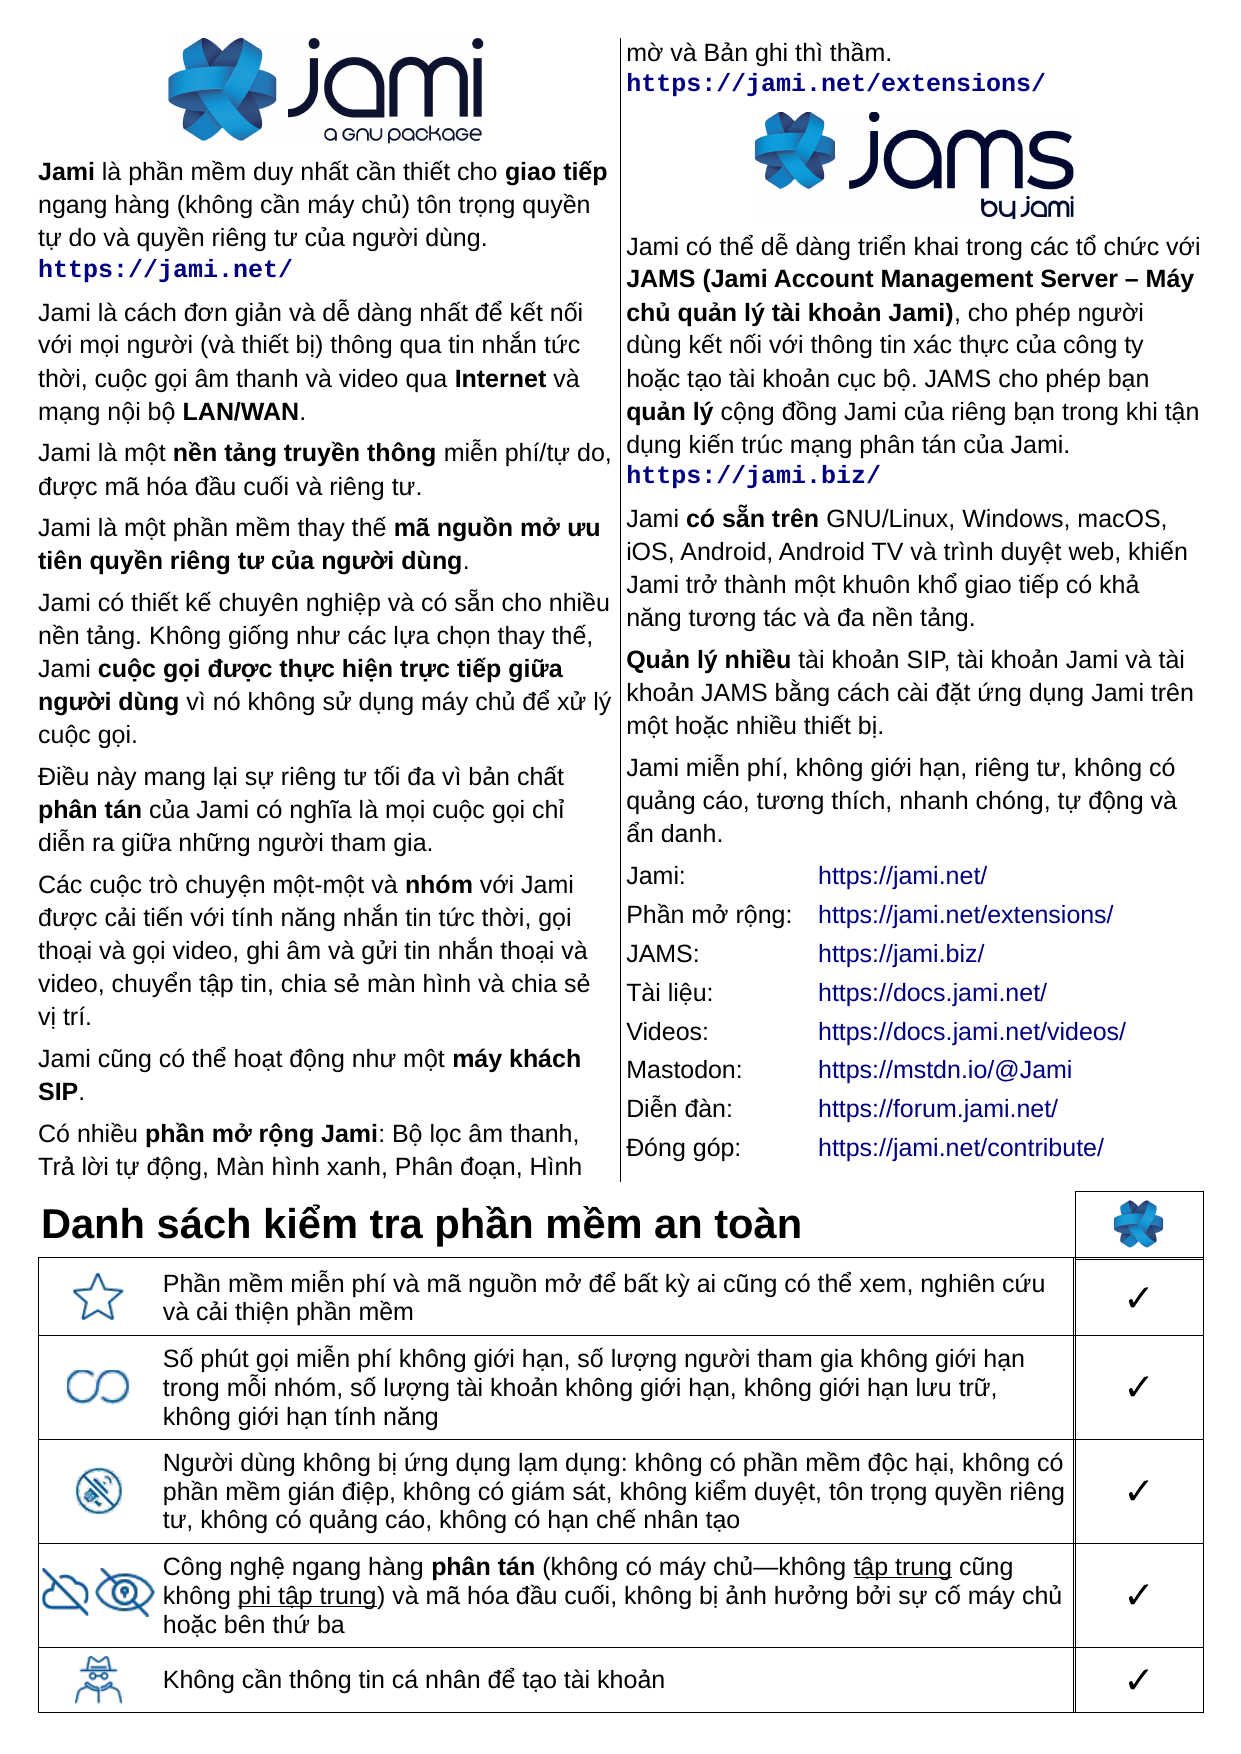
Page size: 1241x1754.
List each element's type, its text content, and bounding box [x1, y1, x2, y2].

text Phần mở rộng: https://jami.net/extensions/ [626, 899, 1202, 928]
table_cell ✓ [1076, 1648, 1203, 1712]
text Điều này mang lại sự riêng tư tối đa vì bản chất phân tán của Jami có nghĩa là mọi cuộc gọi chỉ diễn ra giữa những người tham gia. [38, 762, 614, 857]
table_cell ✓ [1076, 1440, 1203, 1543]
text Jami là một phần mềm thay thế mã nguồn mở ưu tiên quyền riêng tư của người dùng. [38, 513, 614, 575]
text Jami: https://jami.net/ [626, 861, 1202, 889]
text Jami là một nền tảng truyền thông miễn phí/tự do, được mã hóa đầu cuối và riêng tư. [38, 438, 614, 500]
picture [167, 37, 485, 144]
text Jami miễn phí, không giới hạn, riêng tư, không có quảng cáo, tương thích, nhanh chóng, tự động và ẩn danh. [626, 753, 1202, 847]
table_header Danh sách kiểm tra phần mềm an toàn [38, 1191, 1075, 1257]
picture [42, 1568, 89, 1617]
table_cell ✓ [1076, 1544, 1203, 1647]
text Đóng góp: https://jami.net/contribute/ [626, 1133, 1202, 1162]
picture [66, 1370, 131, 1405]
text Videos: https://docs.jami.net/videos/ [626, 1016, 1202, 1045]
text Có nhiều phần mở rộng Jami: Bộ lọc âm thanh, Trả lời tự động, Màn hình xanh, Phân đoạn, Hình [38, 1119, 614, 1181]
table_header [1076, 1192, 1203, 1257]
text Các cuộc trò chuyện một-một và nhóm với Jami được cải tiến với tính năng nhắn tin tức thời, gọi thoại và gọi video, ghi âm và gửi tin nhắn thoại và video, chuyển tập tin, chia sẻ màn hình và chia sẻ vị trí. [38, 870, 614, 1031]
text JAMS: https://jami.biz/ [626, 938, 1202, 967]
picture [75, 1467, 123, 1515]
text Jami có thiết kế chuyên nghiệp và có sẵn cho nhiều nền tảng. Không giống như các lựa chọn thay thế, Jami cuộc gọi được thực hiện trực tiếp giữa người dùng vì nó không sử dụng máy chủ để xử lý cuộc gọi. [38, 588, 614, 749]
picture [75, 1656, 123, 1704]
table_cell Công nghệ ngang hàng phân tán (không có máy chủ—không tập trung cũng không phi tập trung) và mã hóa đầu cuối, không bị ảnh hưởng bởi sự cố máy chủ hoặc bên thứ ba [160, 1544, 1073, 1647]
text Jami có sẵn trên GNU/Linux, Windows, macOS, iOS, Android, Android TV và trình duyệt web, khiến Jami trở thành một khuôn khổ giao tiếp có khả năng tương tác và đa nền tảng. [626, 504, 1202, 632]
table_cell Phần mềm miễn phí và mã nguồn mở để bất kỳ ai cũng có thể xem, nghiên cứu và cải thiện phần mềm [160, 1258, 1073, 1335]
table_cell [39, 1336, 160, 1439]
text Jami cũng có thể hoạt động như một máy khách SIP. [38, 1044, 614, 1106]
table_cell [39, 1648, 160, 1712]
table_cell ✓ [1076, 1336, 1203, 1439]
picture [73, 1273, 125, 1321]
table_cell Người dùng không bị ứng dụng lạm dụng: không có phần mềm độc hại, không có phần mềm gián điệp, không có giám sát, không kiểm duyệt, tôn trọng quyền riêng tư, không có quảng cáo, không có hạn chế nhân tạo [160, 1440, 1073, 1543]
table_cell [39, 1258, 160, 1335]
text Mastodon: https://mstdn.io/@Jami [626, 1055, 1202, 1084]
table_cell Số phút gọi miễn phí không giới hạn, số lượng người tham gia không giới hạn trong mỗi nhóm, số lượng tài khoản không giới hạn, không giới hạn lưu trữ, không giới hạn tính năng [160, 1336, 1073, 1439]
text Diễn đàn: https://forum.jami.net/ [626, 1094, 1202, 1123]
text Jami có thể dễ dàng triển khai trong các tổ chức với JAMS (Jami Account Management Server – Máy chủ quản lý tài khoản Jami), cho phép người dùng kết nối với thông tin xác thực của công ty hoặc tạo tài khoản cục bộ. JAMS cho phép bạn quản lý cộng đồng Jami của riêng bạn trong khi tận dụng kiến trúc mạng phân tán của Jami. https://jami.biz/ [626, 231, 1202, 491]
table_cell [39, 1440, 160, 1543]
text mờ và Bản ghi thì thầm. https://jami.net/extensions/ [626, 38, 1202, 99]
text Quản lý nhiều tài khoản SIP, tài khoản Jami và tài khoản JAMS bằng cách cài đặt ứng dụng Jami trên một hoặc nhiều thiết bị. [626, 645, 1202, 739]
table_cell ✓ [1076, 1260, 1203, 1335]
table_cell Không cần thông tin cá nhân để tạo tài khoản [160, 1648, 1073, 1712]
text Jami là cách đơn giản và dễ dàng nhất để kết nối với mọi người (và thiết bị) thông qua tin nhắn tức thời, cuộc gọi âm thanh và video qua Internet và mạng nội bộ LAN/WAN. [38, 297, 614, 425]
picture [1113, 1200, 1164, 1248]
picture [754, 112, 1074, 219]
text Tài liệu: https://docs.jami.net/ [626, 977, 1202, 1006]
picture [95, 1568, 155, 1617]
text Jami là phần mềm duy nhất cần thiết cho giao tiếp ngang hàng (không cần máy chủ) tôn trọng quyền tự do và quyền riêng tư của người dùng. https://jami.net/ [38, 157, 614, 284]
table_cell [39, 1544, 160, 1647]
